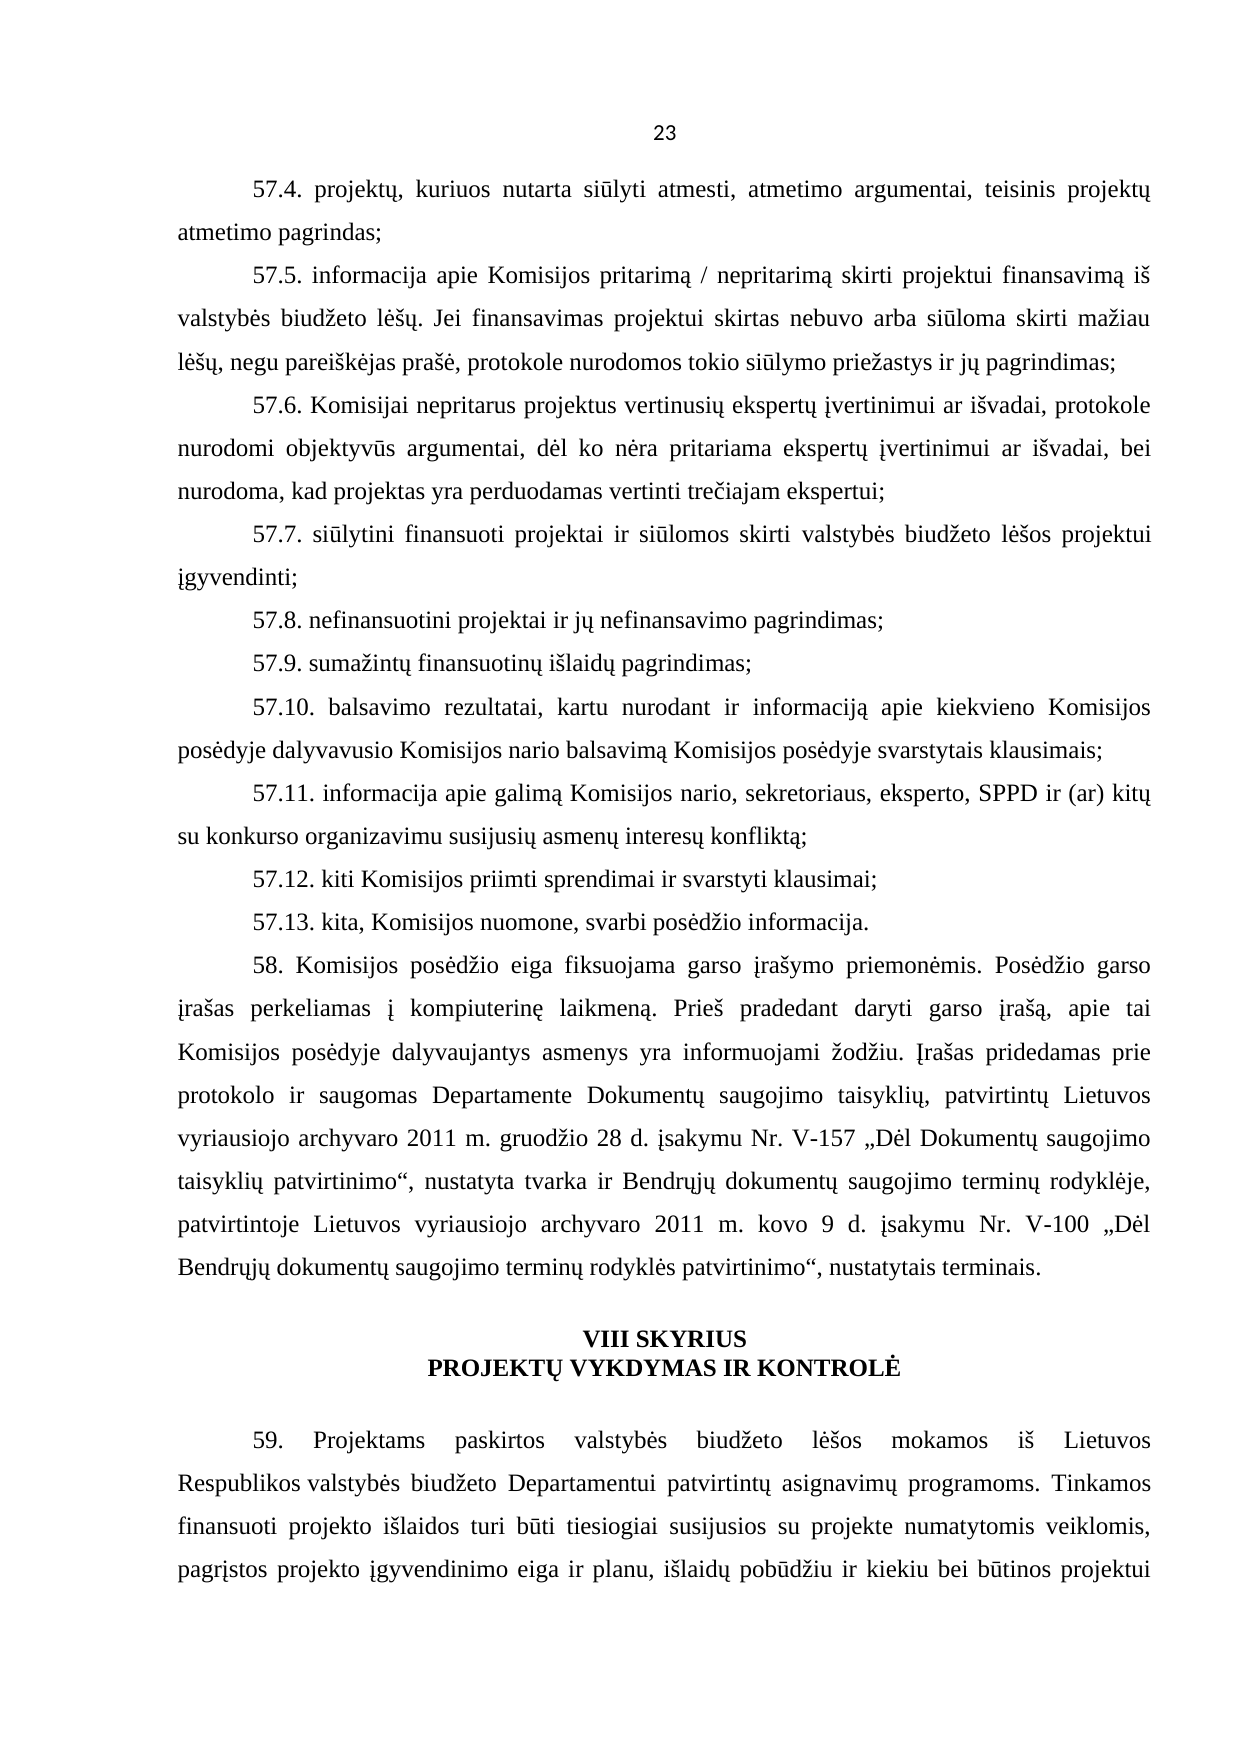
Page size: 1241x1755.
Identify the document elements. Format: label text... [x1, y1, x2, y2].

text 57.4. projektų, kuriuos nutarta siūlyti atmesti, atmetimo argumentai, teisinis projektų atmetimo pagrindas; [177, 174, 1152, 246]
text 58. Komisijos posėdžio eiga fiksuojama garso įrašymo priemonėmis. Posėdžio garso įrašas perkeliamas į kompiuterinę laikmeną. Prieš pradedant daryti garso įrašą, apie tai Komisijos posėdyje dalyvaujantys asmenys yra informuojami žodžiu. Įrašas pridedamas prie protokolo ir saugomas Departamente Dokumentų saugojimo taisyklių, patvirtintų Lietuvos vyriausiojo archyvaro 2011 m. gruodžio 28 d. įsakymu Nr. V-157 „Dėl Dokumentų saugojimo taisyklių patvirtinimo“, nustatyta tvarka ir Bendrųjų dokumentų saugojimo terminų rodyklėje, patvirtintoje Lietuvos vyriausiojo archyvaro 2011 m. kovo 9 d. įsakymu Nr. V-100 „Dėl Bendrųjų dokumentų saugojimo terminų rodyklės patvirtinimo“, nustatytais terminais. [177, 950, 1152, 1281]
text 57.11. informacija apie galimą Komisijos nario, sekretoriaus, eksperto, SPPD ir (ar) kitų su konkurso organizavimu susijusių asmenų interesų konfliktą; [177, 778, 1152, 850]
text 57.8. nefinansuotini projektai ir jų nefinansavimo pagrindimas; [177, 605, 1152, 634]
text 57.13. kita, Komisijos nuomone, svarbi posėdžio informacija. [177, 907, 1152, 936]
text 57.9. sumažintų finansuotinų išlaidų pagrindimas; [177, 648, 1152, 677]
text 57.10. balsavimo rezultatai, kartu nurodant ir informaciją apie kiekvieno Komisijos posėdyje dalyvavusio Komisijos nario balsavimą Komisijos posėdyje svarstytais klausimais; [177, 692, 1152, 763]
text 57.12. kiti Komisijos priimti sprendimai ir svarstyti klausimai; [177, 864, 1152, 893]
text VIII SKYRIUS [177, 1324, 1152, 1353]
text PROJEKTŲ VYKDYMAS IR KONTROLĖ [177, 1353, 1152, 1382]
text 57.7. siūlytini finansuoti projektai ir siūlomos skirti valstybės biudžeto lėšos projektui įgyvendinti; [177, 519, 1152, 591]
text 57.5. informacija apie Komisijos pritarimą / nepritarimą skirti projektui finansavimą iš valstybės biudžeto lėšų. Jei finansavimas projektui skirtas nebuvo arba siūloma skirti mažiau lėšų, negu pareiškėjas prašė, protokole nurodomos tokio siūlymo priežastys ir jų pagrindimas; [177, 260, 1152, 375]
text 57.6. Komisijai nepritarus projektus vertinusių ekspertų įvertinimui ar išvadai, protokole nurodomi objektyvūs argumentai, dėl ko nėra pritariama ekspertų įvertinimui ar išvadai, bei nurodoma, kad projektas yra perduodamas vertinti trečiajam ekspertui; [177, 390, 1152, 505]
text 59. Projektams paskirtos valstybės biudžeto lėšos mokamos iš Lietuvos Respublikos valstybės biudžeto Departamentui patvirtintų asignavimų programoms. Tinkamos finansuoti projekto išlaidos turi būti tiesiogiai susijusios su projekte numatytomis veiklomis, pagrįstos projekto įgyvendinimo eiga ir planu, išlaidų pobūdžiu ir kiekiu bei būtinos projektui [177, 1425, 1152, 1583]
